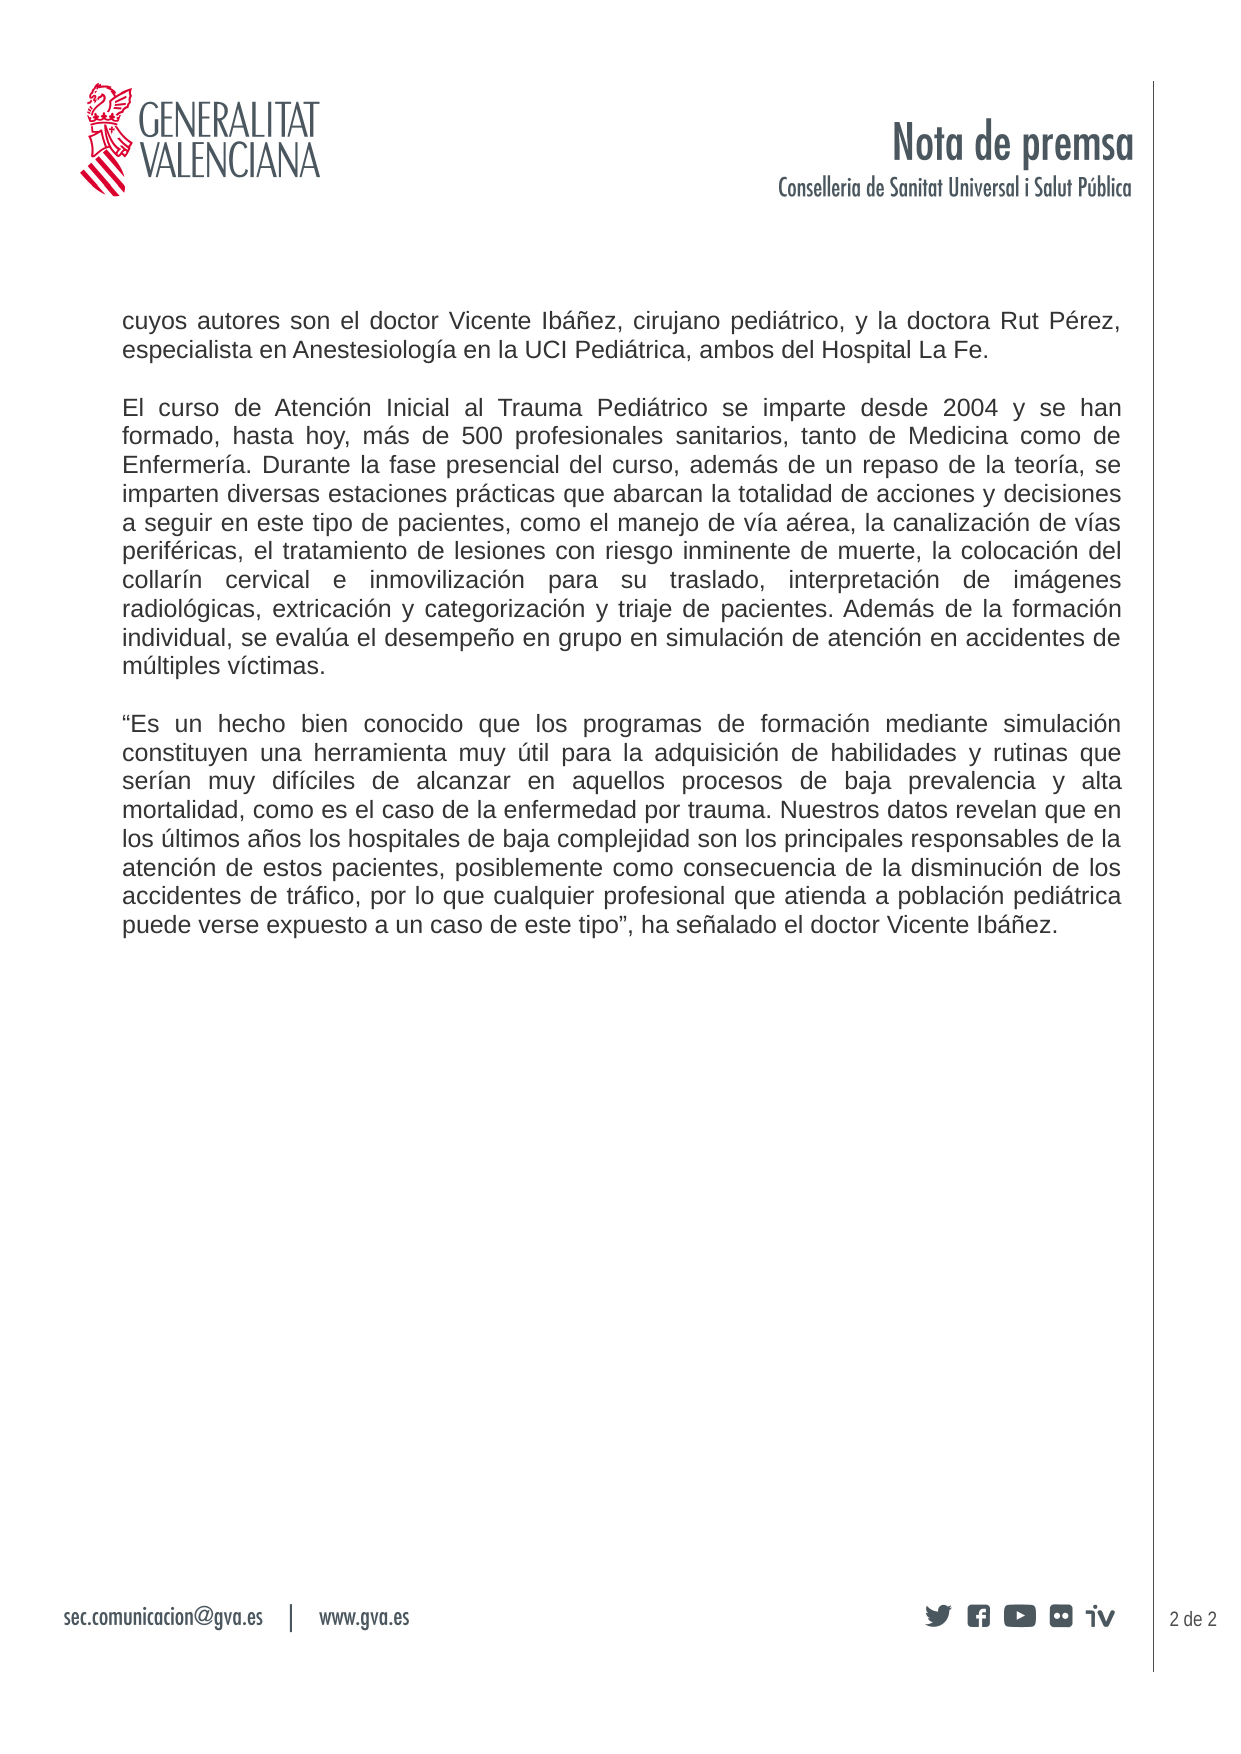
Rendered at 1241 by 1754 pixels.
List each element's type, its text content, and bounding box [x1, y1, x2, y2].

text El curso de Atención Inicial al Trauma Pediátrico se imparte desde 2004 y se han formado, hasta hoy, más de 500 profesionales sanitarios, tanto de Medicina como de Enfermería. Durante la fase presencial del curso, además de un repaso de la teoría, se imparten diversas estaciones prácticas que abarcan la totalidad de acciones y decisiones a seguir en este tipo de pacientes, como el manejo de vía aérea, la canalización de vías periféricas, el tratamiento de lesiones con riesgo inminente de muerte, la colocación del collarín cervical e inmovilización para su traslado, interpretación de imágenes radiológicas, extricación y categorización y triaje de pacientes. Además de la formación individual, se evalúa el desempeño en grupo en simulación de atención en accidentes de múltiples víctimas. [122, 392, 1123, 680]
picture [0, 1582, 1241, 1754]
picture [0, 0, 1241, 278]
text cuyos autores son el doctor Vicente Ibáñez, cirujano pediátrico, y la doctora Rut Pérez, especialista en Anestesiología en la UCI Pediátrica, ambos del Hospital La Fe. [122, 306, 1123, 364]
text “Es un hecho bien conocido que los programas de formación mediante simulación constituyen una herramienta muy útil para la adquisición de habilidades y rutinas que serían muy difíciles de alcanzar en aquellos procesos de baja prevalencia y alta mortalidad, como es el caso de la enfermedad por trauma. Nuestros datos revelan que en los últimos años los hospitales de baja complejidad son los principales responsables de la atención de estos pacientes, posiblemente como consecuencia de la disminución de los accidentes de tráfico, por lo que cualquier profesional que atienda a población pediátrica puede verse expuesto a un caso de este tipo”, ha señalado el doctor Vicente Ibáñez. [122, 709, 1123, 939]
